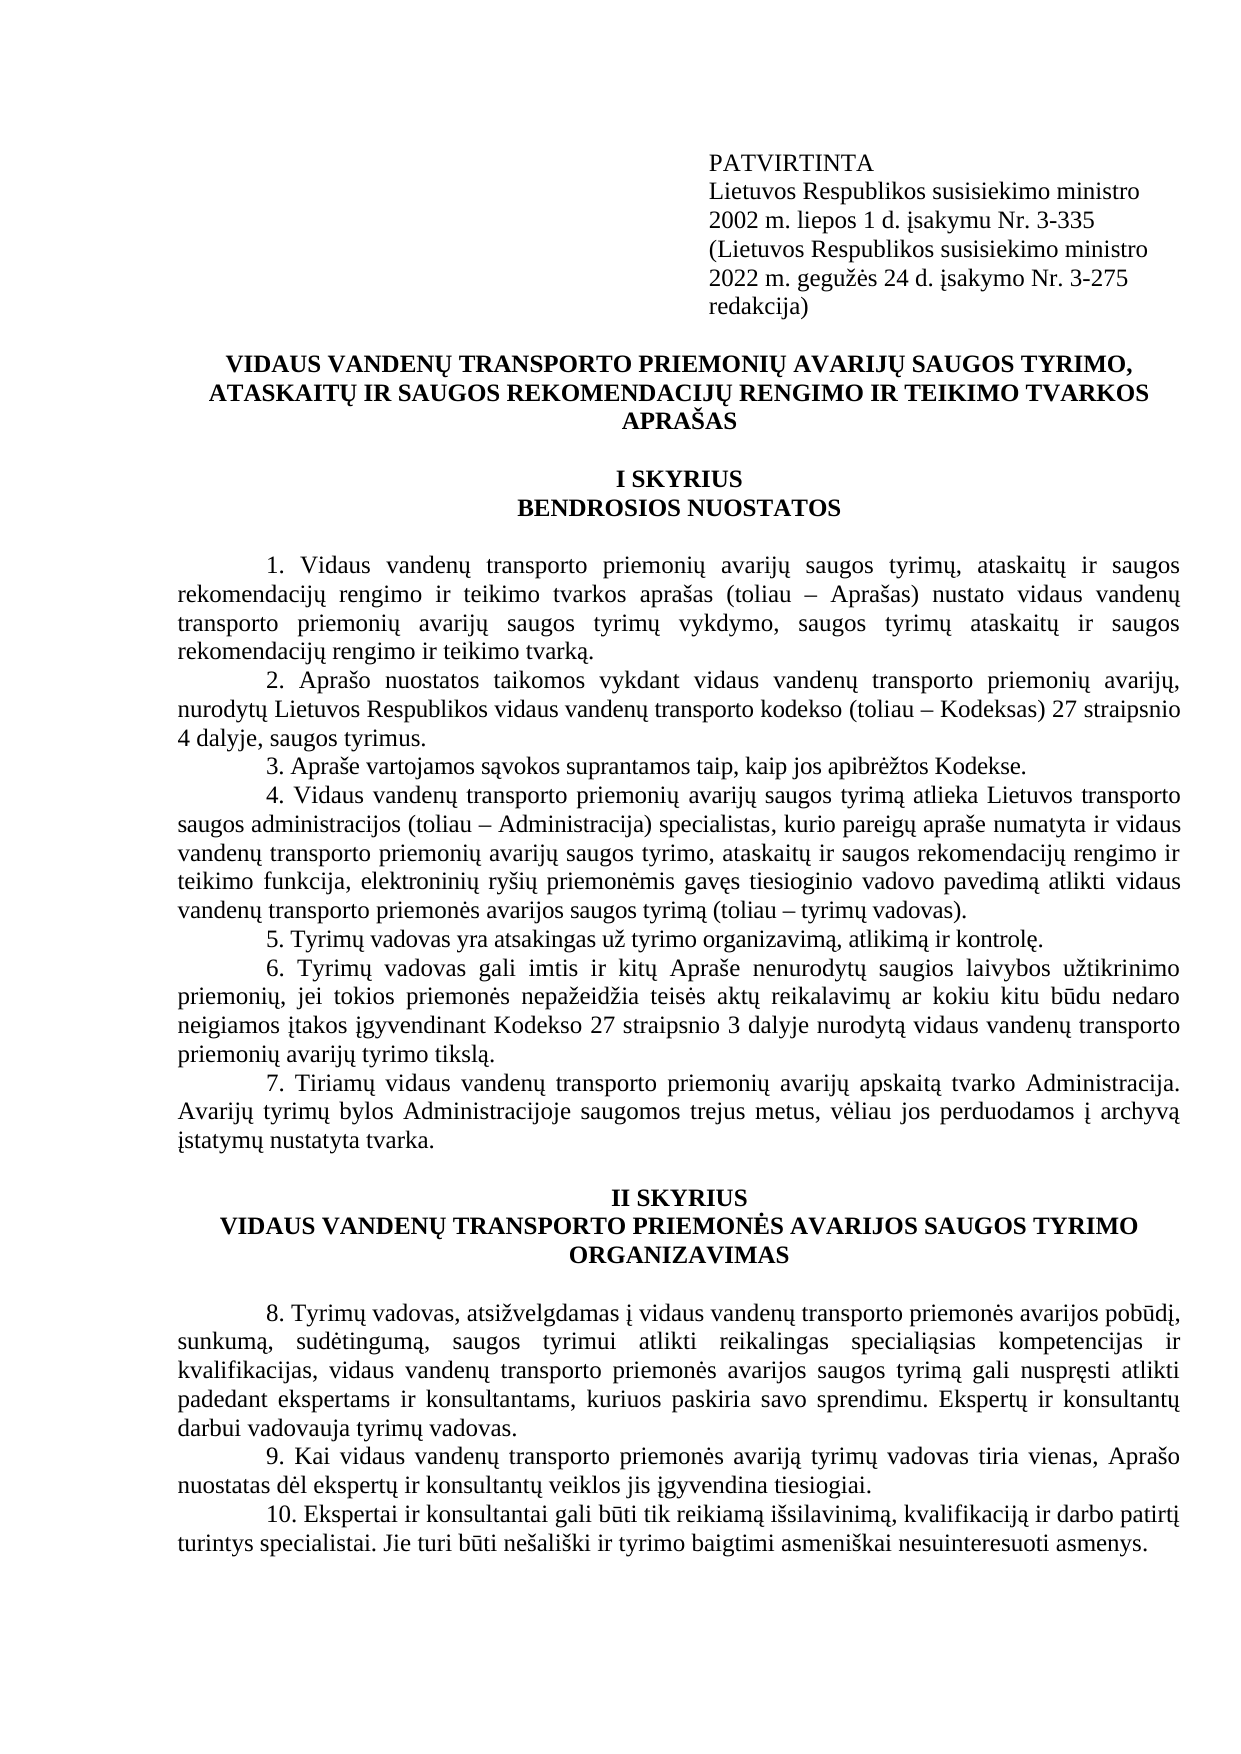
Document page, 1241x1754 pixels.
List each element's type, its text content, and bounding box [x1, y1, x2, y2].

text VIDAUS VANDENŲ TRANSPORTO PRIEMONĖS AVARIJOS SAUGOS TYRIMO ORGANIZAVIMAS [177, 1211, 1181, 1269]
text Lietuvos Respublikos susisiekimo ministro [709, 176, 1181, 205]
text BENDROSIOS NUOSTATOS [177, 493, 1181, 521]
text 2. Aprašo nuostatos taikomos vykdant vidaus vandenų transporto priemonių avarijų, nurodytų Lietuvos Respublikos vidaus vandenų transporto kodekso (toliau – Kodeksas) 27 straipsnio 4 dalyje, saugos tyrimus. [177, 665, 1181, 751]
text 6. Tyrimų vadovas gali imtis ir kitų Apraše nenurodytų saugios laivybos užtikrinimo priemonių, jei tokios priemonės nepažeidžia teisės aktų reikalavimų ar kokiu kitu būdu nedaro neigiamos įtakos įgyvendinant Kodekso 27 straipsnio 3 dalyje nurodytą vidaus vandenų transporto priemonių avarijų tyrimo tikslą. [177, 953, 1181, 1068]
text 9. Kai vidaus vandenų transporto priemonės avariją tyrimų vadovas tiria vienas, Aprašo nuostatas dėl ekspertų ir konsultantų veiklos jis įgyvendina tiesiogiai. [177, 1441, 1181, 1499]
text 8. Tyrimų vadovas, atsižvelgdamas į vidaus vandenų transporto priemonės avarijos pobūdį, sunkumą, sudėtingumą, saugos tyrimui atlikti reikalingas specialiąsias kompetencijas ir kvalifikacijas, vidaus vandenų transporto priemonės avarijos saugos tyrimą gali nuspręsti atlikti padedant ekspertams ir konsultantams, kuriuos paskiria savo sprendimu. Ekspertų ir konsultantų darbui vadovauja tyrimų vadovas. [177, 1298, 1181, 1441]
text I SKYRIUS [177, 464, 1181, 493]
text 2002 m. liepos 1 d. įsakymu Nr. 3-335 [709, 205, 1181, 234]
text (Lietuvos Respublikos susisiekimo ministro [709, 234, 1181, 263]
text II SKYRIUS [177, 1183, 1181, 1211]
text 4. Vidaus vandenų transporto priemonių avarijų saugos tyrimą atlieka Lietuvos transporto saugos administracijos (toliau – Administracija) specialistas, kurio pareigų apraše numatyta ir vidaus vandenų transporto priemonių avarijų saugos tyrimo, ataskaitų ir saugos rekomendacijų rengimo ir teikimo funkcija, elektroninių ryšių priemonėmis gavęs tiesioginio vadovo pavedimą atlikti vidaus vandenų transporto priemonės avarijos saugos tyrimą (toliau – tyrimų vadovas). [177, 780, 1181, 924]
text VIDAUS VANDENŲ TRANSPORTO PRIEMONIŲ AVARIJŲ SAUGOS TYRIMO, ATASKAITŲ IR SAUGOS REKOMENDACIJŲ RENGIMO IR TEIKIMO TVARKOS APRAŠAS [177, 349, 1181, 435]
text 10. Ekspertai ir konsultantai gali būti tik reikiamą išsilavinimą, kvalifikaciją ir darbo patirtį turintys specialistai. Jie turi būti nešališki ir tyrimo baigtimi asmeniškai nesuinteresuoti asmenys. [177, 1499, 1181, 1556]
text 5. Tyrimų vadovas yra atsakingas už tyrimo organizavimą, atlikimą ir kontrolę. [177, 924, 1181, 953]
text PATVIRTINTA [709, 148, 1181, 176]
text 3. Apraše vartojamos sąvokos suprantamos taip, kaip jos apibrėžtos Kodekse. [177, 751, 1181, 780]
text 2022 m. gegužės 24 d. įsakymo Nr. 3-275 [709, 263, 1181, 291]
text redakcija) [709, 291, 1181, 320]
text 7. Tiriamų vidaus vandenų transporto priemonių avarijų apskaitą tvarko Administracija. Avarijų tyrimų bylos Administracijoje saugomos trejus metus, vėliau jos perduodamos į archyvą įstatymų nustatyta tvarka. [177, 1068, 1181, 1154]
text 1. Vidaus vandenų transporto priemonių avarijų saugos tyrimų, ataskaitų ir saugos rekomendacijų rengimo ir teikimo tvarkos aprašas (toliau – Aprašas) nustato vidaus vandenų transporto priemonių avarijų saugos tyrimų vykdymo, saugos tyrimų ataskaitų ir saugos rekomendacijų rengimo ir teikimo tvarką. [177, 550, 1181, 665]
